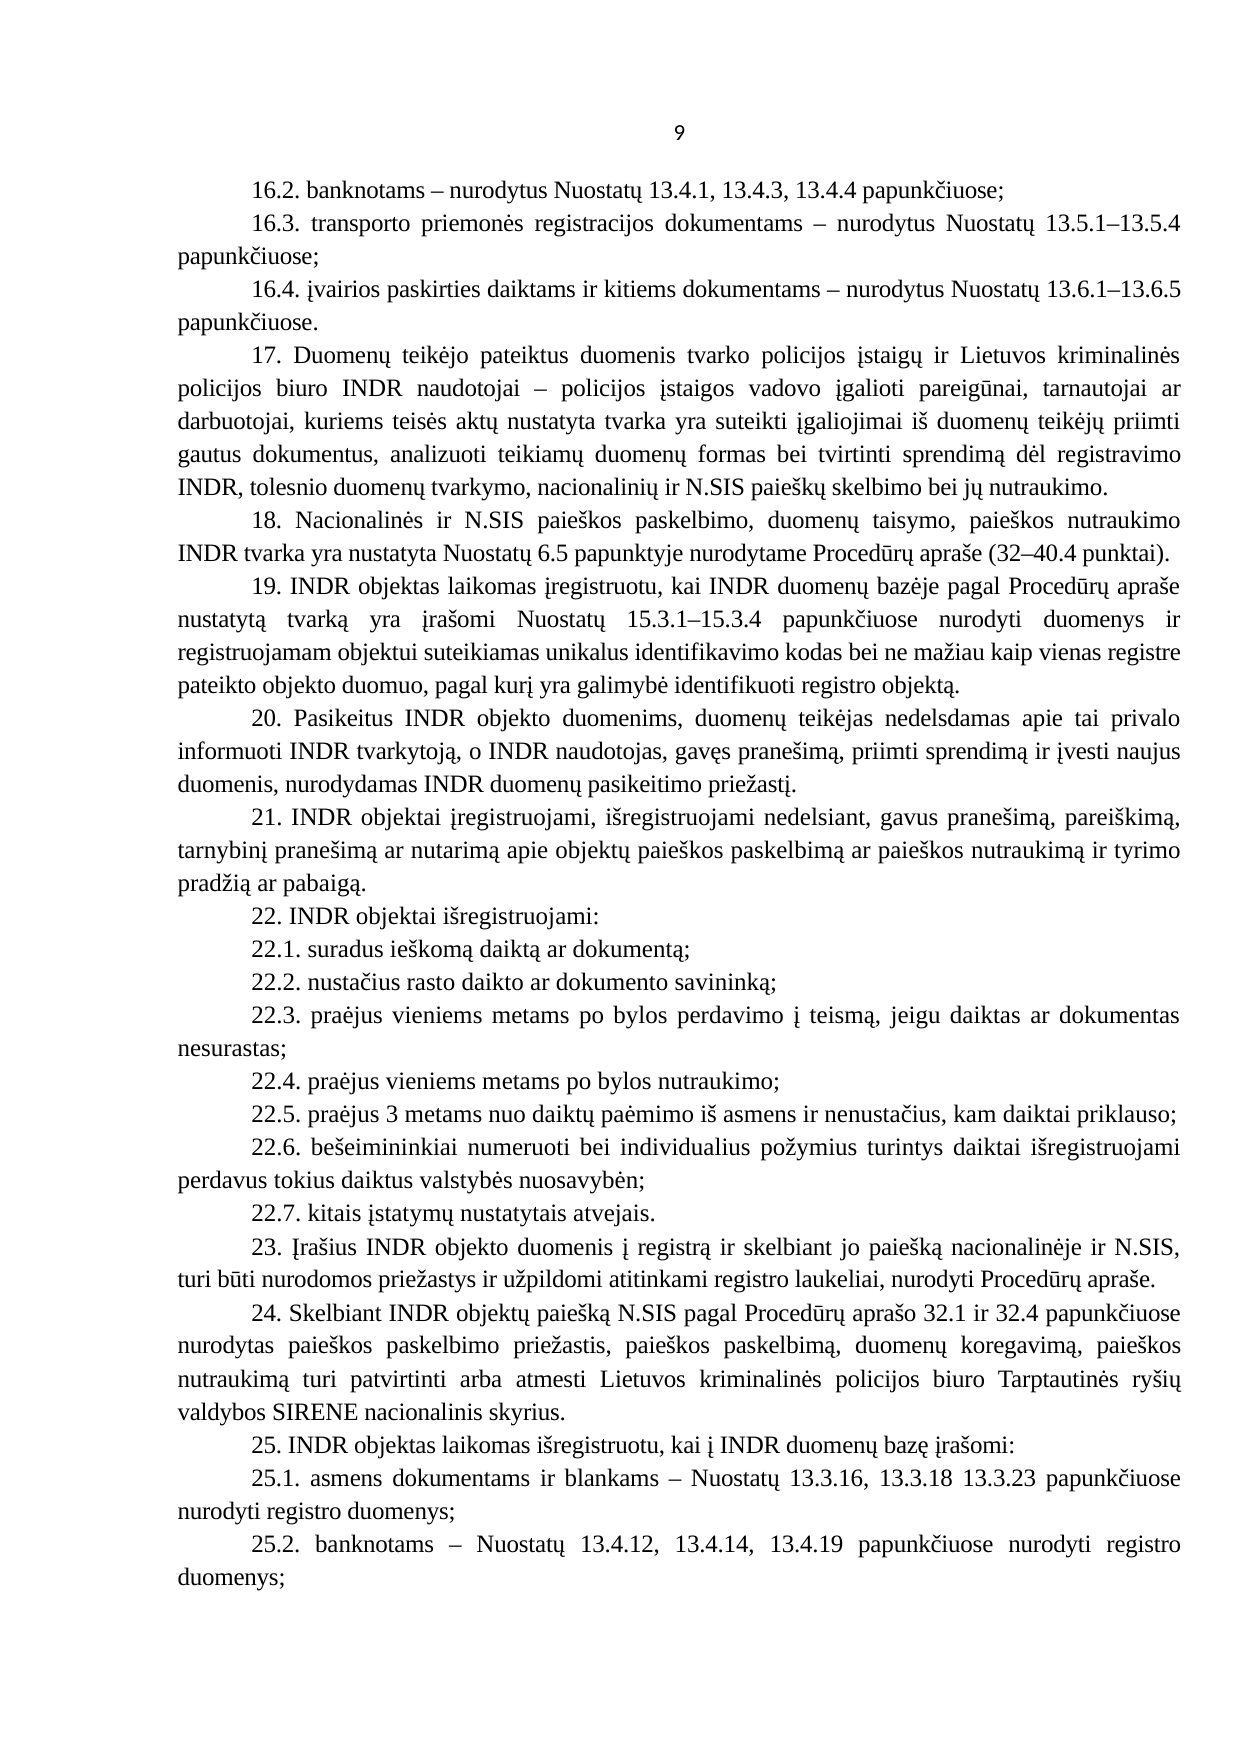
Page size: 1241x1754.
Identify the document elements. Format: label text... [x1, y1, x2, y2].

text 22.2. nustačius rasto daikto ar dokumento savininką; [177, 967, 1181, 996]
text 22.6. bešeimininkiai numeruoti bei individualius požymius turintys daiktai išregistruojami perdavus tokius daiktus valstybės nuosavybėn; [177, 1132, 1181, 1194]
text 25. INDR objektas laikomas išregistruotu, kai į INDR duomenų bazę įrašomi: [177, 1430, 1181, 1458]
text 23. Įrašius INDR objekto duomenis į registrą ir skelbiant jo paiešką nacionalinėje ir N.SIS, turi būti nurodomos priežastys ir užpildomi atitinkami registro laukeliai, nurodyti Procedūrų apraše. [177, 1232, 1181, 1293]
text 16.3. transporto priemonės registracijos dokumentams – nurodytus Nuostatų 13.5.1–13.5.4 papunkčiuose; [177, 208, 1181, 270]
text 17. Duomenų teikėjo pateiktus duomenis tvarko policijos įstaigų ir Lietuvos kriminalinės policijos biuro INDR naudotojai – policijos įstaigos vadovo įgalioti pareigūnai, tarnautojai ar darbuotojai, kuriems teisės aktų nustatyta tvarka yra suteikti įgaliojimai iš duomenų teikėjų priimti gautus dokumentus, analizuoti teikiamų duomenų formas bei tvirtinti sprendimą dėl registravimo INDR, tolesnio duomenų tvarkymo, nacionalinių ir N.SIS paieškų skelbimo bei jų nutraukimo. [177, 340, 1181, 501]
text 16.2. banknotams – nurodytus Nuostatų 13.4.1, 13.4.3, 13.4.4 papunkčiuose; [177, 175, 1181, 204]
text 22.5. praėjus 3 metams nuo daiktų paėmimo iš asmens ir nenustačius, kam daiktai priklauso; [177, 1099, 1181, 1128]
text 24. Skelbiant INDR objektų paiešką N.SIS pagal Procedūrų aprašo 32.1 ir 32.4 papunkčiuose nurodytas paieškos paskelbimo priežastis, paieškos paskelbimą, duomenų koregavimą, paieškos nutraukimą turi patvirtinti arba atmesti Lietuvos kriminalinės policijos biuro Tarptautinės ryšių valdybos SIRENE nacionalinis skyrius. [177, 1298, 1181, 1425]
text 22.7. kitais įstatymų nustatytais atvejais. [177, 1198, 1181, 1227]
text 25.2. banknotams – Nuostatų 13.4.12, 13.4.14, 13.4.19 papunkčiuose nurodyti registro duomenys; [177, 1529, 1181, 1591]
text 25.1. asmens dokumentams ir blankams – Nuostatų 13.3.16, 13.3.18 13.3.23 papunkčiuose nurodyti registro duomenys; [177, 1463, 1181, 1524]
text 22.3. praėjus vieniems metams po bylos perdavimo į teismą, jeigu daiktas ar dokumentas nesurastas; [177, 1000, 1181, 1062]
text 22. INDR objektai išregistruojami: [177, 901, 1181, 930]
text 18. Nacionalinės ir N.SIS paieškos paskelbimo, duomenų taisymo, paieškos nutraukimo INDR tvarka yra nustatyta Nuostatų 6.5 papunktyje nurodytame Procedūrų apraše (32–40.4 punktai). [177, 505, 1181, 567]
text 22.4. praėjus vieniems metams po bylos nutraukimo; [177, 1066, 1181, 1095]
text 21. INDR objektai įregistruojami, išregistruojami nedelsiant, gavus pranešimą, pareiškimą, tarnybinį pranešimą ar nutarimą apie objektų paieškos paskelbimą ar paieškos nutraukimą ir tyrimo pradžią ar pabaigą. [177, 802, 1181, 897]
text 20. Pasikeitus INDR objekto duomenims, duomenų teikėjas nedelsdamas apie tai privalo informuoti INDR tvarkytoją, o INDR naudotojas, gavęs pranešimą, priimti sprendimą ir įvesti naujus duomenis, nurodydamas INDR duomenų pasikeitimo priežastį. [177, 703, 1181, 798]
text 19. INDR objektas laikomas įregistruotu, kai INDR duomenų bazėje pagal Procedūrų apraše nustatytą tvarką yra įrašomi Nuostatų 15.3.1–15.3.4 papunkčiuose nurodyti duomenys ir registruojamam objektui suteikiamas unikalus identifikavimo kodas bei ne mažiau kaip vienas registre pateikto objekto duomuo, pagal kurį yra galimybė identifikuoti registro objektą. [177, 571, 1181, 699]
text 22.1. suradus ieškomą daiktą ar dokumentą; [177, 934, 1181, 963]
text 16.4. įvairios paskirties daiktams ir kitiems dokumentams – nurodytus Nuostatų 13.6.1–13.6.5 papunkčiuose. [177, 274, 1181, 336]
